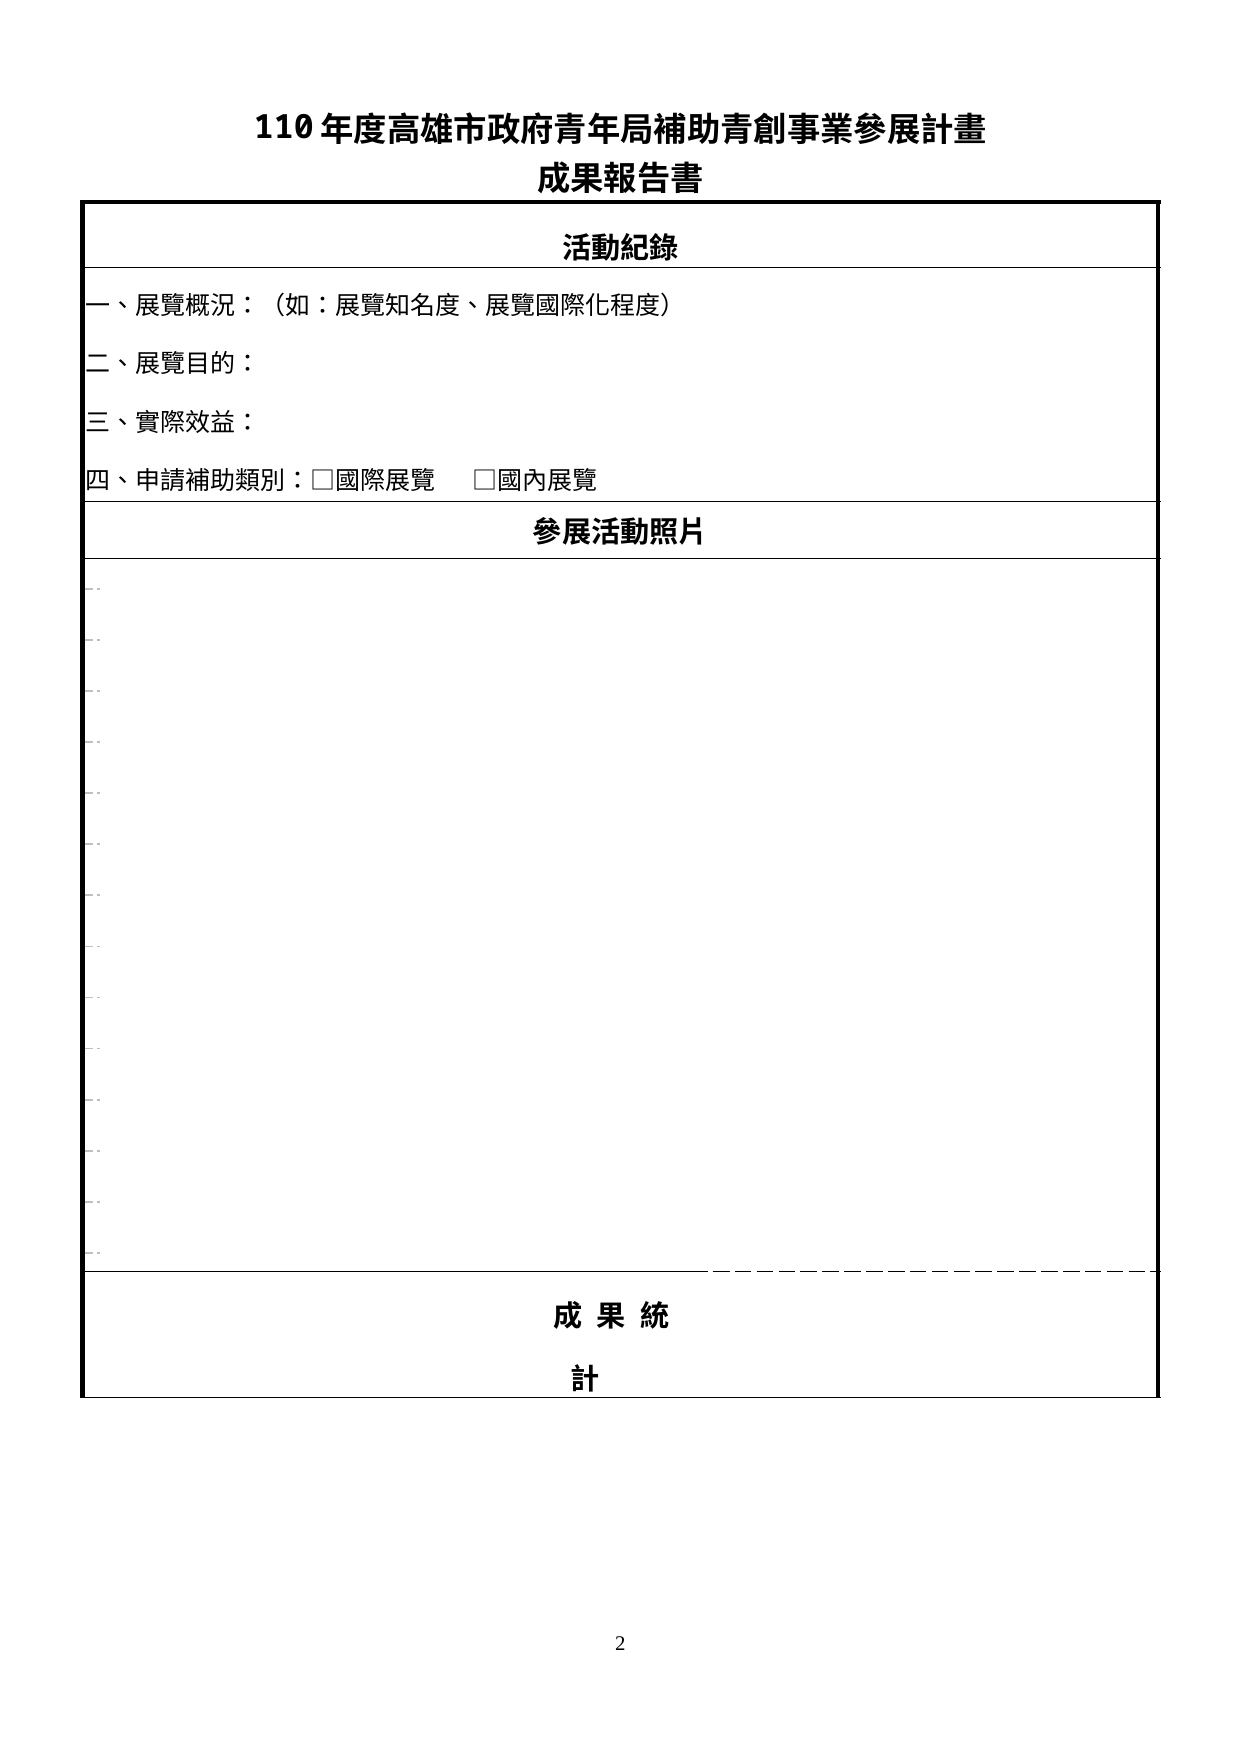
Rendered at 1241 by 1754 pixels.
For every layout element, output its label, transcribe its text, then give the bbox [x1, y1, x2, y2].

table_cell 成 果 統 計 [479, 1272, 691, 1397]
table_cell [85, 559, 1156, 1271]
table_header 活動紀錄 [85, 204, 1156, 267]
table_cell 一、展覽概況：（如：展覽知名度、展覽國際化程度） 二、展覽目的： 三、實際效益： 四、申請補助類別：□國際展覽 □國內展覽 [85, 268, 1156, 501]
text 110年度高雄市政府青年局補助青創事業參展計畫 [100, 103, 1140, 151]
table_cell [691, 1271, 1156, 1397]
table_cell [85, 1272, 479, 1397]
text 成果報告書 [100, 151, 1140, 199]
table_cell 參展活動照片 [85, 502, 1156, 558]
